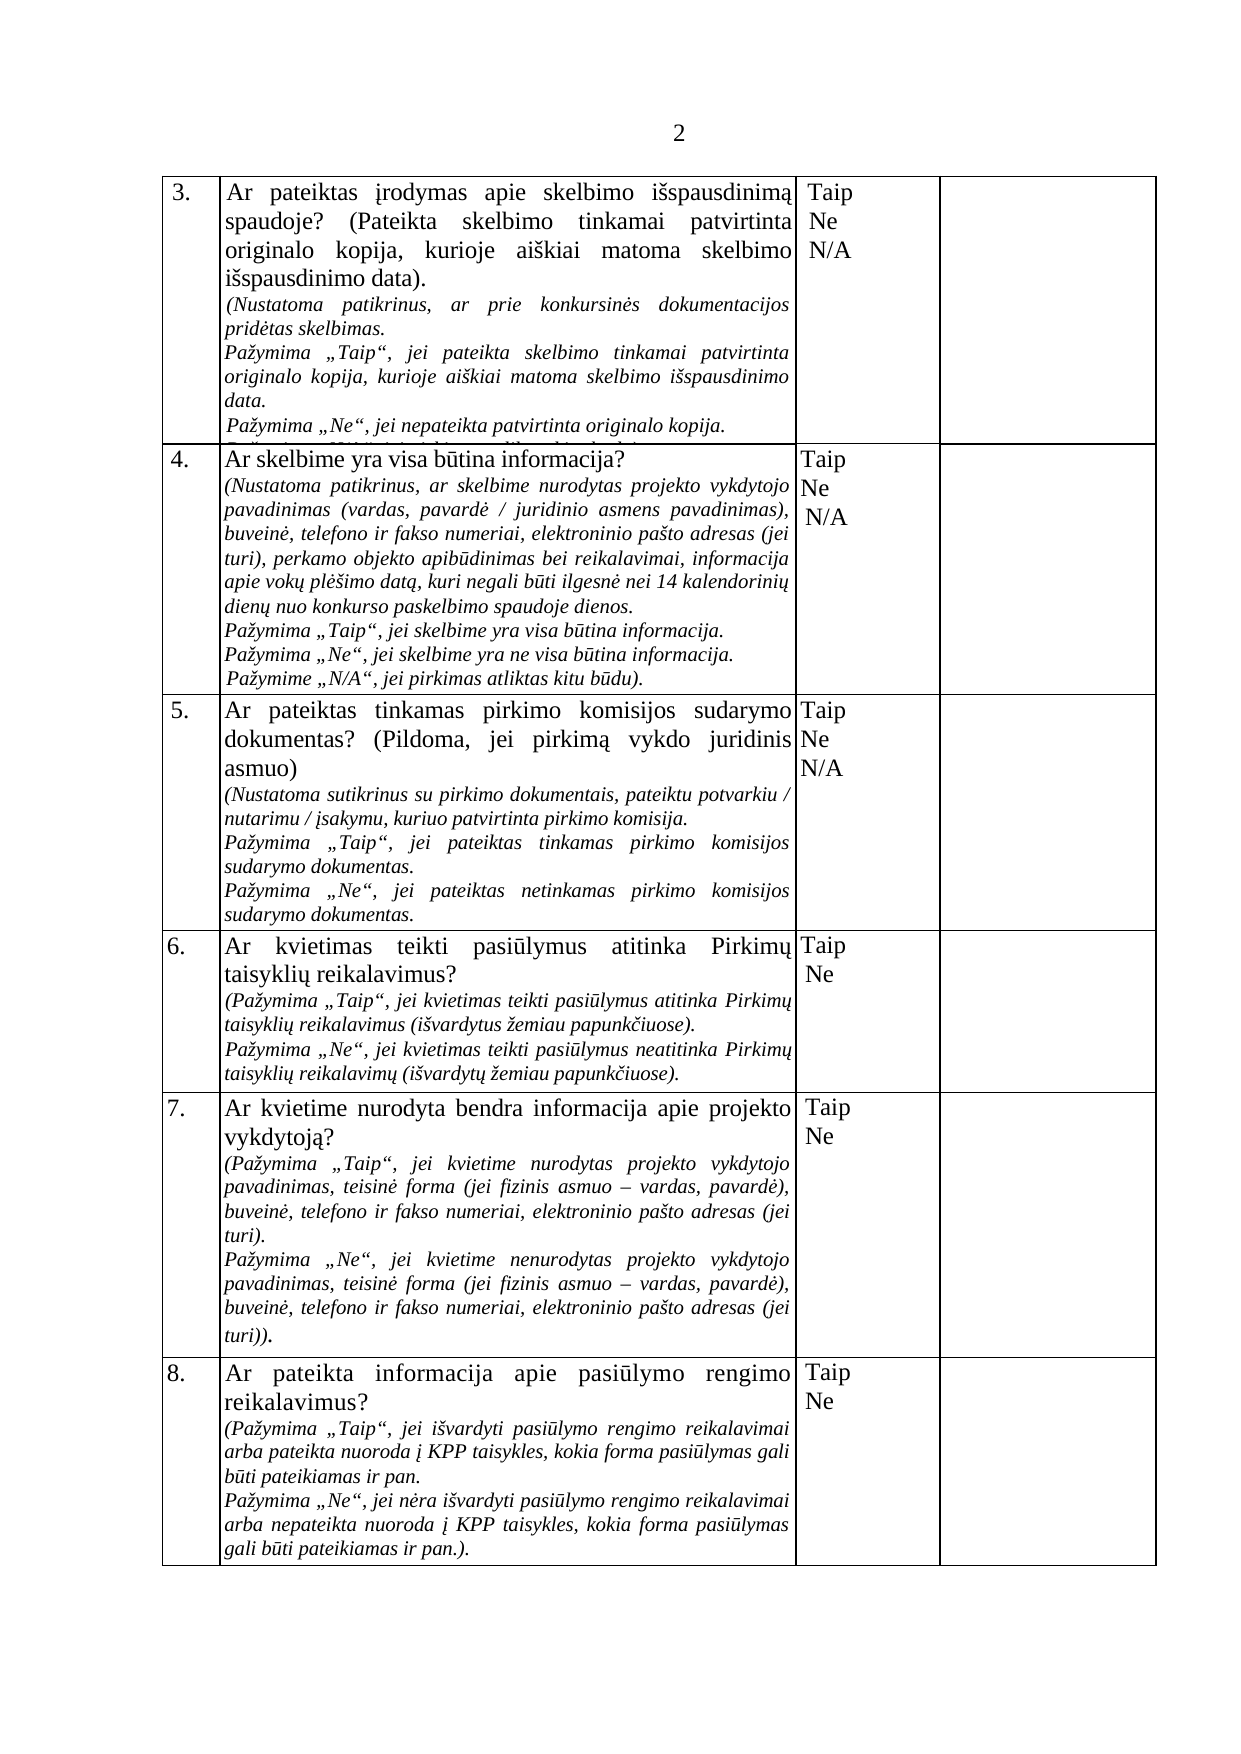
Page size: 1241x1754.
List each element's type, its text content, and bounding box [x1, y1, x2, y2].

table_cell [941, 695, 1155, 930]
table_cell Ar skelbime yra visa būtina informacija? (Nustatoma patikrinus, ar skelbime nurodytas projekto vykdytojo pavadinimas (vardas, pavardė / juridinio asmens pavadinimas), buveinė, telefono ir fakso numeriai, elektroninio pašto adresas (jei turi), perkamo objekto apibūdinimas bei reikalavimai, informacija apie vokų plėšimo datą, kuri negali būti ilgesnė nei 14 kalendorinių dienų nuo konkurso paskelbimo spaudoje dienos. Pažymima „Taip“, jei skelbime yra visa būtina informacija. Pažymima „Ne“, jei skelbime yra ne visa būtina informacija. Pažymime „N/A“, jei pirkimas atliktas kitu būdu). [221, 445, 795, 694]
table_cell Taip  Ne  [797, 931, 939, 1092]
table_cell [941, 1093, 1155, 1357]
table_cell 6. [163, 931, 219, 1092]
table_cell Taip  Ne  N/A  [797, 177, 939, 443]
table_cell 7. [163, 1093, 219, 1357]
table_cell Taip  Ne  [797, 1093, 939, 1357]
table_cell [1157, 443, 1166, 694]
table_cell [1157, 1357, 1166, 1564]
table_cell 3. [163, 177, 219, 443]
table_cell [941, 445, 1155, 694]
table_cell 8. [163, 1358, 219, 1564]
table_cell 4. [163, 445, 219, 694]
table_cell [1157, 176, 1166, 443]
table_cell [941, 1358, 1155, 1564]
table_cell Ar kvietime nurodyta bendra informacija apie projekto vykdytoją? (Pažymima „Taip“, jei kvietime nurodytas projekto vykdytojo pavadinimas, teisinė forma (jei fizinis asmuo – vardas, pavardė), buveinė, telefono ir fakso numeriai, elektroninio pašto adresas (jei turi). Pažymima „Ne“, jei kvietime nenurodytas projekto vykdytojo pavadinimas, teisinė forma (jei fizinis asmuo – vardas, pavardė), buveinė, telefono ir fakso numeriai, elektroninio pašto adresas (jei turi)). [221, 1093, 795, 1357]
table_cell [1157, 1092, 1166, 1357]
table_cell Ar pateiktas įrodymas apie skelbimo išspausdinimą spaudoje? (Pateikta skelbimo tinkamai patvirtinta originalo kopija, kurioje aiškiai matoma skelbimo išspausdinimo data). (Nustatoma patikrinus, ar prie konkursinės dokumentacijos pridėtas skelbimas. Pažymima „Taip“, jei pateikta skelbimo tinkamai patvirtinta originalo kopija, kurioje aiškiai matoma skelbimo išspausdinimo data. Pažymima „Ne“, jei nepateikta patvirtinta originalo kopija. Pažymime „N/A“, jei pirkimas atliktas kitu būdu). [221, 177, 795, 443]
table_cell Ar kvietimas teikti pasiūlymus atitinka Pirkimų taisyklių reikalavimus? (Pažymima „Taip“, jei kvietimas teikti pasiūlymus atitinka Pirkimų taisyklių reikalavimus (išvardytus žemiau papunkčiuose). Pažymima „Ne“, jei kvietimas teikti pasiūlymus neatitinka Pirkimų taisyklių reikalavimų (išvardytų žemiau papunkčiuose). [221, 931, 795, 1092]
table_cell Ar pateikta informacija apie pasiūlymo rengimo reikalavimus? (Pažymima „Taip“, jei išvardyti pasiūlymo rengimo reikalavimai arba pateikta nuoroda į KPP taisykles, kokia forma pasiūlymas gali būti pateikiamas ir pan. Pažymima „Ne“, jei nėra išvardyti pasiūlymo rengimo reikalavimai arba nepateikta nuoroda į KPP taisykles, kokia forma pasiūlymas gali būti pateikiamas ir pan.). [221, 1358, 795, 1564]
table_cell [1157, 930, 1166, 1092]
table_cell Taip  Ne  [797, 1358, 939, 1564]
table_cell Taip  Ne  N/A  [797, 695, 939, 930]
table_cell 5. [163, 695, 219, 930]
table_cell Taip  Ne  N/A  [797, 444, 939, 694]
table_cell [1157, 694, 1166, 930]
table_cell Ar pateiktas tinkamas pirkimo komisijos sudarymo dokumentas? (Pildoma, jei pirkimą vykdo juridinis asmuo) (Nustatoma sutikrinus su pirkimo dokumentais, pateiktu potvarkiu / nutarimu / įsakymu, kuriuo patvirtinta pirkimo komisija. Pažymima „Taip“, jei pateiktas tinkamas pirkimo komisijos sudarymo dokumentas. Pažymima „Ne“, jei pateiktas netinkamas pirkimo komisijos sudarymo dokumentas. Pažymima „N/a“, jei pirkimus vykdo fizinis asmuo). [221, 695, 795, 930]
table_cell [941, 931, 1155, 1092]
table_cell [941, 177, 1155, 443]
